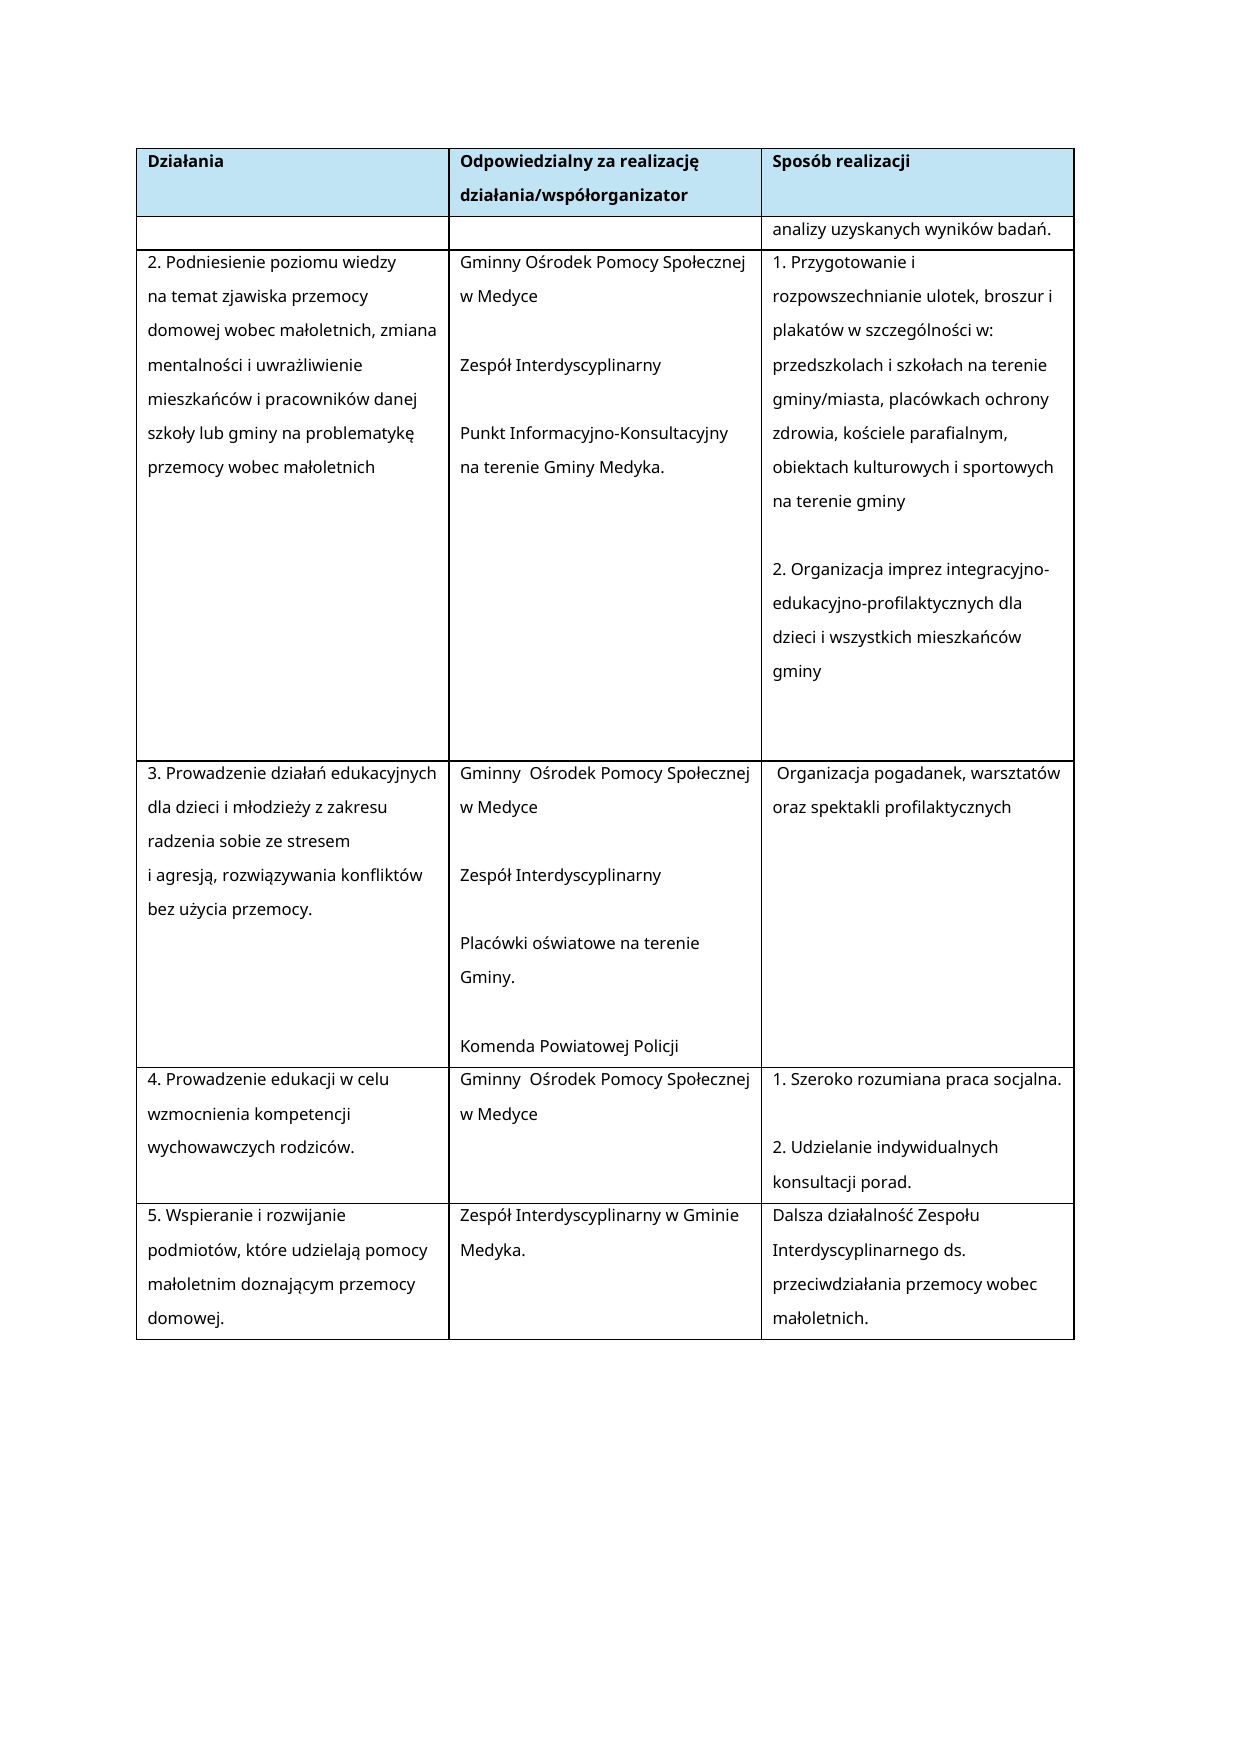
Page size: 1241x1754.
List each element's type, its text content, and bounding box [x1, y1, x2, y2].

table_cell 5. Wspieranie i rozwijanie podmiotów, które udzielają pomocy małoletnim doznającym przemocy domowej. [137, 1204, 448, 1338]
table_cell Gminny Ośrodek Pomocy Społecznej w Medyce [450, 1068, 761, 1202]
table_cell 3. Prowadzenie działań edukacyjnych dla dzieci i młodzieży z zakresu radzenia sobie ze stresem i agresją, rozwiązywania konfliktów bez użycia przemocy. [137, 762, 448, 1066]
table_header Sposób realizacji [762, 149, 1073, 216]
table_cell 1. Przygotowanie i rozpowszechnianie ulotek, broszur i plakatów w szczególności w: przedszkolach i szkołach na terenie gminy/miasta, placówkach ochrony zdrowia, kościele parafialnym, obiektach kulturowych i sportowych na terenie gminy 2. Organizacja imprez integracyjno-edukacyjno-profilaktycznych dla dzieci i wszystkich mieszkańców gminy [762, 251, 1073, 760]
table_cell Gminny Ośrodek Pomocy Społecznej w Medyce Zespół Interdyscyplinarny Placówki oświatowe na terenie Gminy. Komenda Powiatowej Policji [450, 762, 761, 1066]
table_cell Dalsza działalność Zespołu Interdyscyplinarnego ds. przeciwdziałania przemocy wobec małoletnich. [762, 1204, 1073, 1338]
table_cell Gminny Ośrodek Pomocy Społecznej w Medyce Zespół Interdyscyplinarny Punkt Informacyjno-Konsultacyjny na terenie Gminy Medyka. [450, 251, 761, 760]
table_cell 4. Prowadzenie edukacji w celu wzmocnienia kompetencji wychowawczych rodziców. [137, 1068, 448, 1202]
table_cell 1. Szeroko rozumiana praca socjalna. 2. Udzielanie indywidualnych konsultacji porad. [762, 1068, 1073, 1202]
table_cell analizy uzyskanych wyników badań. [762, 217, 1073, 249]
table_cell Organizacja pogadanek, warsztatów oraz spektakli profilaktycznych [762, 762, 1073, 1066]
table_cell 2. Podniesienie poziomu wiedzy na temat zjawiska przemocy domowej wobec małoletnich, zmiana mentalności i uwrażliwienie mieszkańców i pracowników danej szkoły lub gminy na problematykę przemocy wobec małoletnich [137, 251, 448, 760]
table_cell [450, 217, 761, 249]
table_cell Zespół Interdyscyplinarny w Gminie Medyka. [450, 1204, 761, 1338]
table_header Odpowiedzialny za realizację działania/współorganizator [450, 149, 761, 216]
table_cell [137, 217, 448, 249]
table_header Działania [137, 149, 448, 216]
